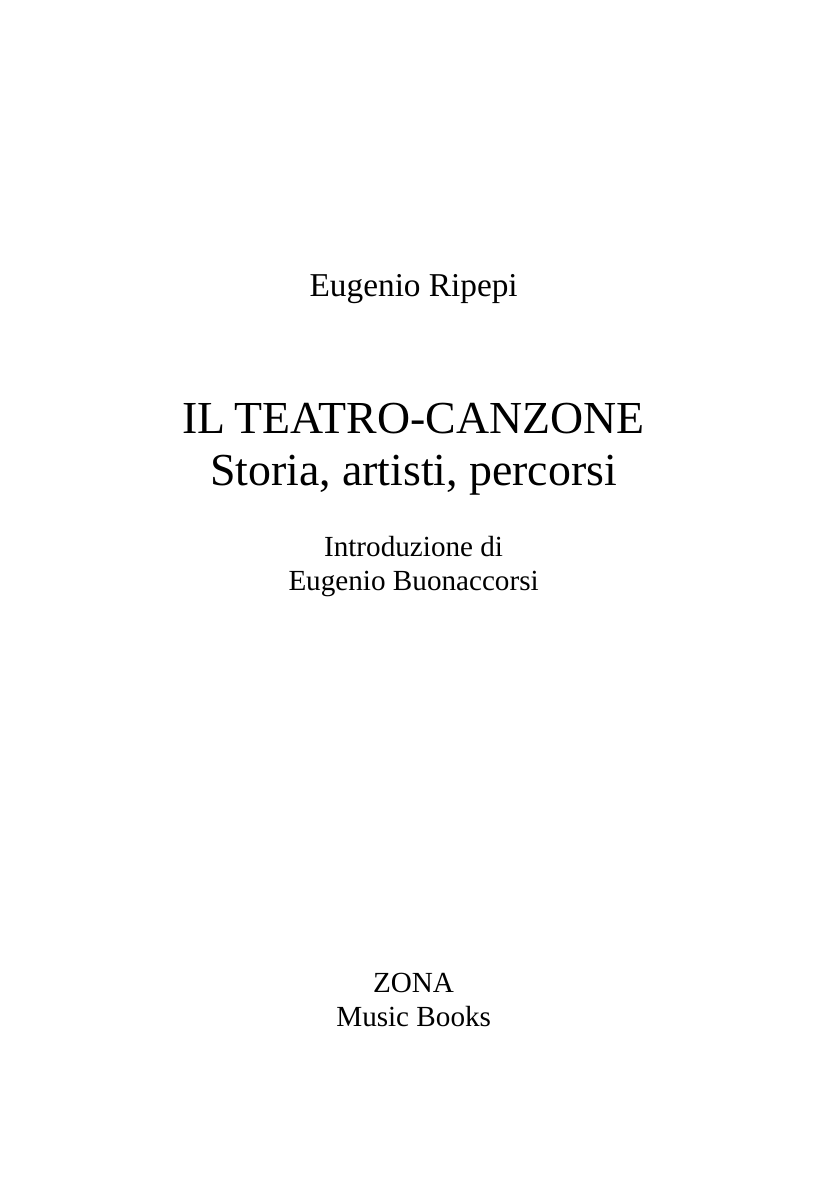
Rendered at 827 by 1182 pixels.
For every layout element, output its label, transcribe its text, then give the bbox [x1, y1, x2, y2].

text Introduzione di [88, 529, 738, 563]
text Eugenio Ripepi [88, 266, 738, 304]
text il teatro-canzone [88, 390, 738, 443]
text Zona [88, 965, 738, 999]
text Eugenio Buonaccorsi [88, 563, 738, 596]
text Storia, artisti, percorsi [88, 443, 738, 496]
text Music Books [88, 999, 738, 1032]
